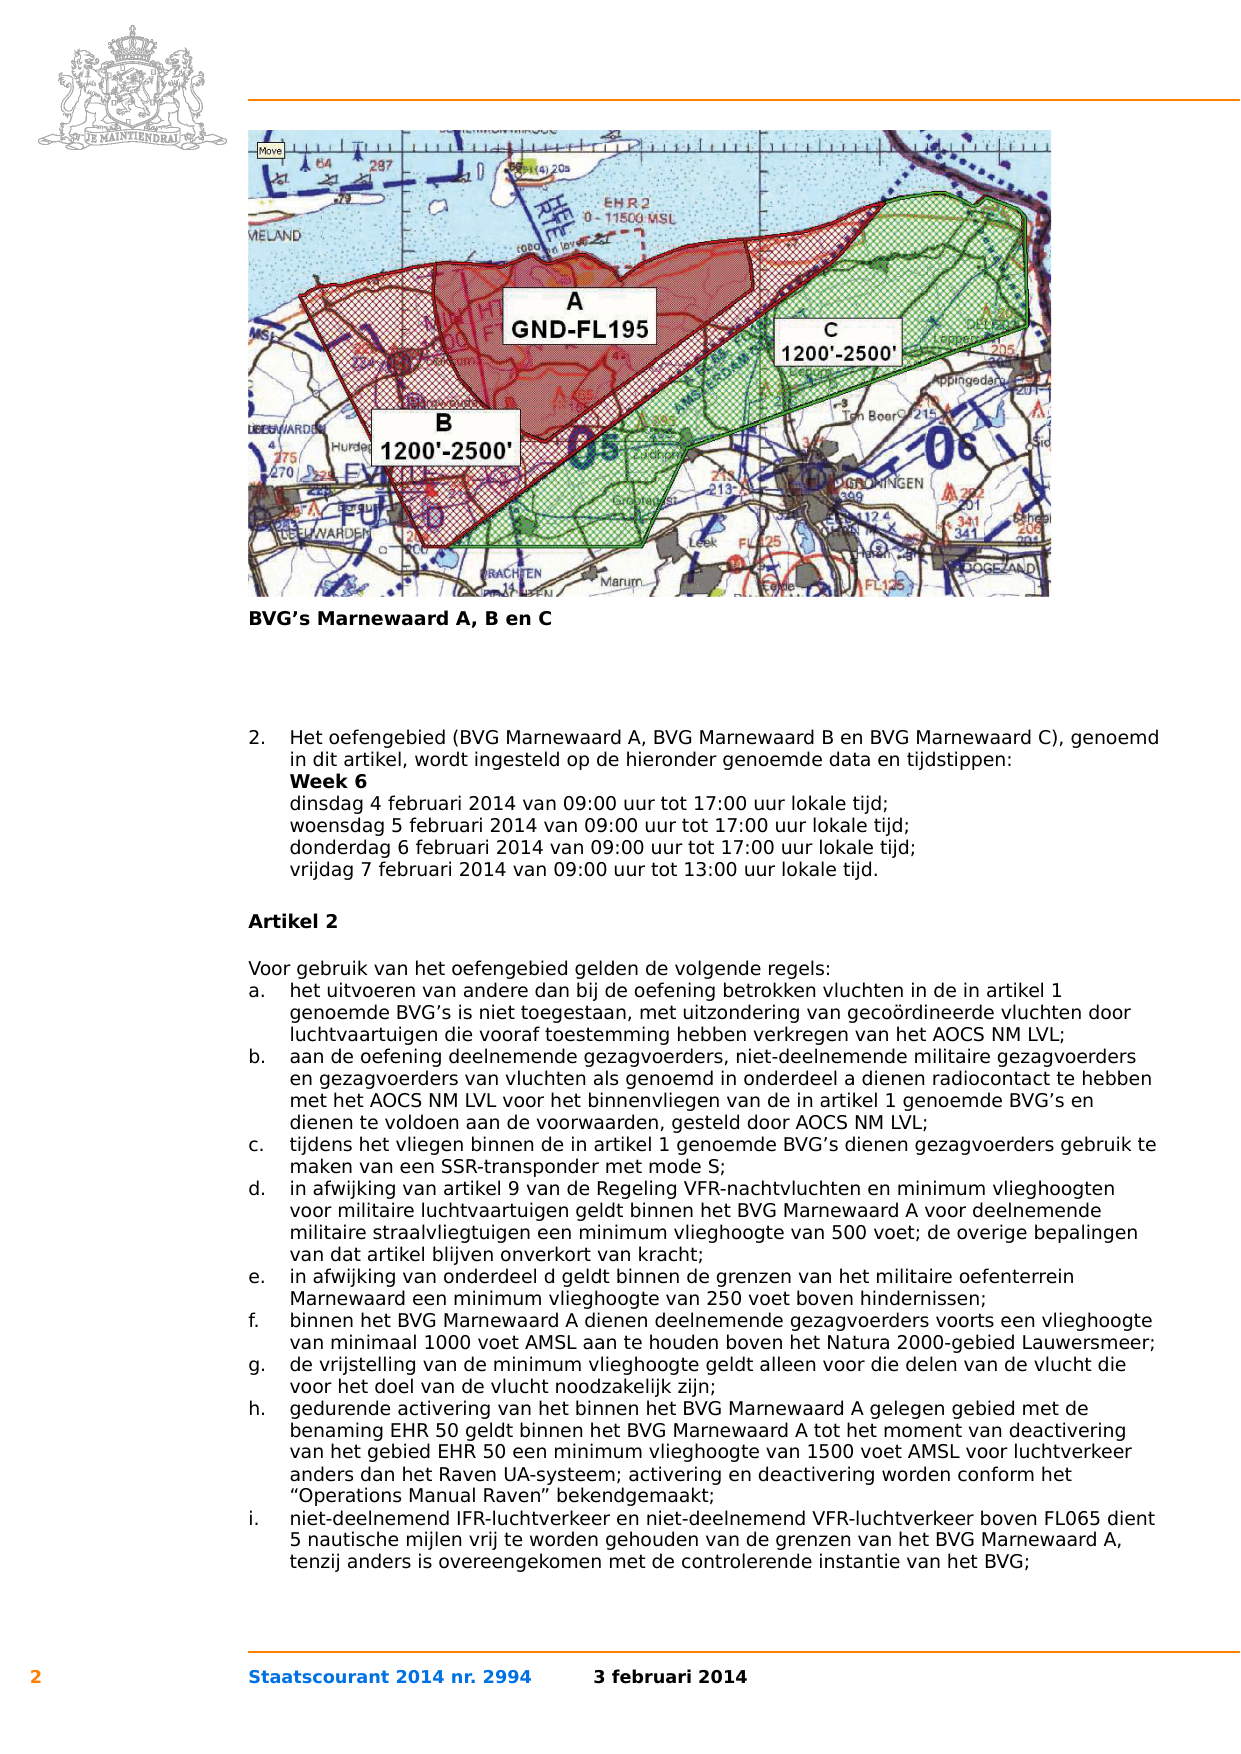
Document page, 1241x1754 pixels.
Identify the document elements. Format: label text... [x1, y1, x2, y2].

subtitle Artikel 2 [248, 911, 1163, 933]
text Week 6 [289, 771, 1163, 793]
text f. binnen het BVG Marnewaard A dienen deelnemende gezagvoerders voorts een vlieghoogte van minimaal 1000 voet AMSL aan te houden boven het Natura 2000-gebied Lauwersmeer; [248, 1309, 1163, 1353]
text dinsdag 4 februari 2014 van 09:00 uur tot 17:00 uur lokale tijd; [289, 793, 1163, 815]
picture [248, 130, 1052, 597]
text donderdag 6 februari 2014 van 09:00 uur tot 17:00 uur lokale tijd; [289, 837, 1163, 859]
text vrijdag 7 februari 2014 van 09:00 uur tot 13:00 uur lokale tijd. [289, 859, 1163, 881]
text Voor gebruik van het oefengebied gelden de volgende regels: [248, 958, 1163, 980]
text i. niet-deelnemend IFR-luchtverkeer en niet-deelnemend VFR-luchtverkeer boven FL065 dient 5 nautische mijlen vrij te worden gehouden van de grenzen van het BVG Marnewaard A, tenzij anders is overeengekomen met de controlerende instantie van het BVG; [248, 1507, 1163, 1573]
text g. de vrijstelling van de minimum vlieghoogte geldt alleen voor die delen van de vlucht die voor het doel van de vlucht noodzakelijk zijn; [248, 1353, 1163, 1397]
text e. in afwijking van onderdeel d geldt binnen de grenzen van het militaire oefenterrein Marnewaard een minimum vlieghoogte van 250 voet boven hindernissen; [248, 1266, 1163, 1309]
text BVG’s Marnewaard A, B en C [248, 608, 1051, 630]
text b. aan de oefening deelnemende gezagvoerders, niet-deelnemende militaire gezagvoerders en gezagvoerders van vluchten als genoemd in onderdeel a dienen radiocontact te hebben met het AOCS NM LVL voor het binnenvliegen van de in artikel 1 genoemde BVG’s en dienen te voldoen aan de voorwaarden, gesteld door AOCS NM LVL; [248, 1046, 1163, 1134]
text 2. Het oefengebied (BVG Marnewaard A, BVG Marnewaard B en BVG Marnewaard C), genoemd in dit artikel, wordt ingesteld op de hieronder genoemde data en tijdstippen: [248, 727, 1163, 771]
text c. tijdens het vliegen binnen de in artikel 1 genoemde BVG’s dienen gezagvoerders gebruik te maken van een SSR-transponder met mode S; [248, 1134, 1163, 1178]
picture [38, 25, 227, 150]
text a. het uitvoeren van andere dan bij de oefening betrokken vluchten in de in artikel 1 genoemde BVG’s is niet toegestaan, met uitzondering van gecoördineerde vluchten door luchtvaartuigen die vooraf toestemming hebben verkregen van het AOCS NM LVL; [248, 980, 1163, 1046]
text woensdag 5 februari 2014 van 09:00 uur tot 17:00 uur lokale tijd; [289, 815, 1163, 837]
text d. in afwijking van artikel 9 van de Regeling VFR-nachtvluchten en minimum vlieghoogten voor militaire luchtvaartuigen geldt binnen het BVG Marnewaard A voor deelnemende militaire straalvliegtuigen een minimum vlieghoogte van 500 voet; de overige bepalingen van dat artikel blijven onverkort van kracht; [248, 1178, 1163, 1266]
text h. gedurende activering van het binnen het BVG Marnewaard A gelegen gebied met de benaming EHR 50 geldt binnen het BVG Marnewaard A tot het moment van deactivering van het gebied EHR 50 een minimum vlieghoogte van 1500 voet AMSL voor luchtverkeer anders dan het Raven UA-systeem; activering en deactivering worden conform het “Operations Manual Raven” bekendgemaakt; [248, 1397, 1163, 1507]
